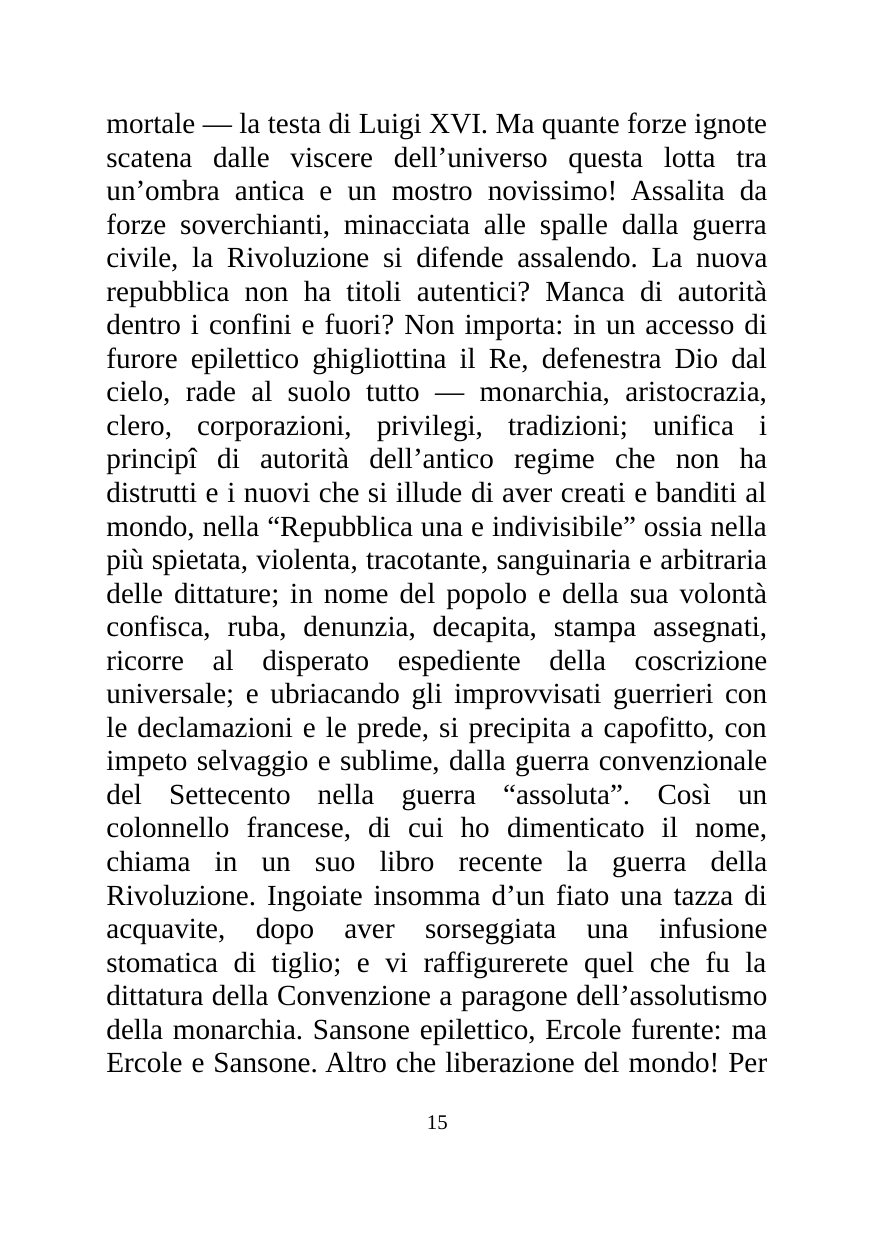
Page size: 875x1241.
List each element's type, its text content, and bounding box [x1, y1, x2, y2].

text mortale — la testa di Luigi XVI. Ma quante forze ignote scatena dalle viscere dell’universo questa lotta tra un’ombra antica e un mostro novissimo! Assalita da forze soverchianti, minacciata alle spalle dalla guerra civile, la Rivoluzione si difende assalendo. La nuova repubblica non ha titoli autentici? Manca di autorità dentro i confini e fuori? Non importa: in un accesso di furore epilettico ghigliottina il Re, defenestra Dio dal cielo, rade al suolo tutto — monarchia, aristocrazia, clero, corporazioni, privilegi, tradizioni; unifica i principî di autorità dell’antico regime che non ha distrutti e i nuovi che si illude di aver creati e banditi al mondo, nella “Repubblica una e indivisibile” ossia nella più spietata, violenta, tracotante, sanguinaria e arbitraria delle dittature; in nome del popolo e della sua volontà confisca, ruba, denunzia, decapita, stampa assegnati, ricorre al disperato espediente della coscrizione universale; e ubriacando gli improvvisati guerrieri con le declamazioni e le prede, si precipita a capofitto, con impeto selvaggio e sublime, dalla guerra convenzionale del Settecento nella guerra “assoluta”. Così un colonnello francese, di cui ho dimenticato il nome, chiama in un suo libro recente la guerra della Rivoluzione. Ingoiate insomma d’un fiato una tazza di acquavite, dopo aver sorseggiata una infusione stomatica di tiglio; e vi raffigurerete quel che fu la dittatura della Convenzione a paragone dell’assolutismo della monarchia. Sansone epilettico, Ercole furente: ma Ercole e Sansone. Altro che liberazione del mondo! Per [106, 106, 768, 1079]
